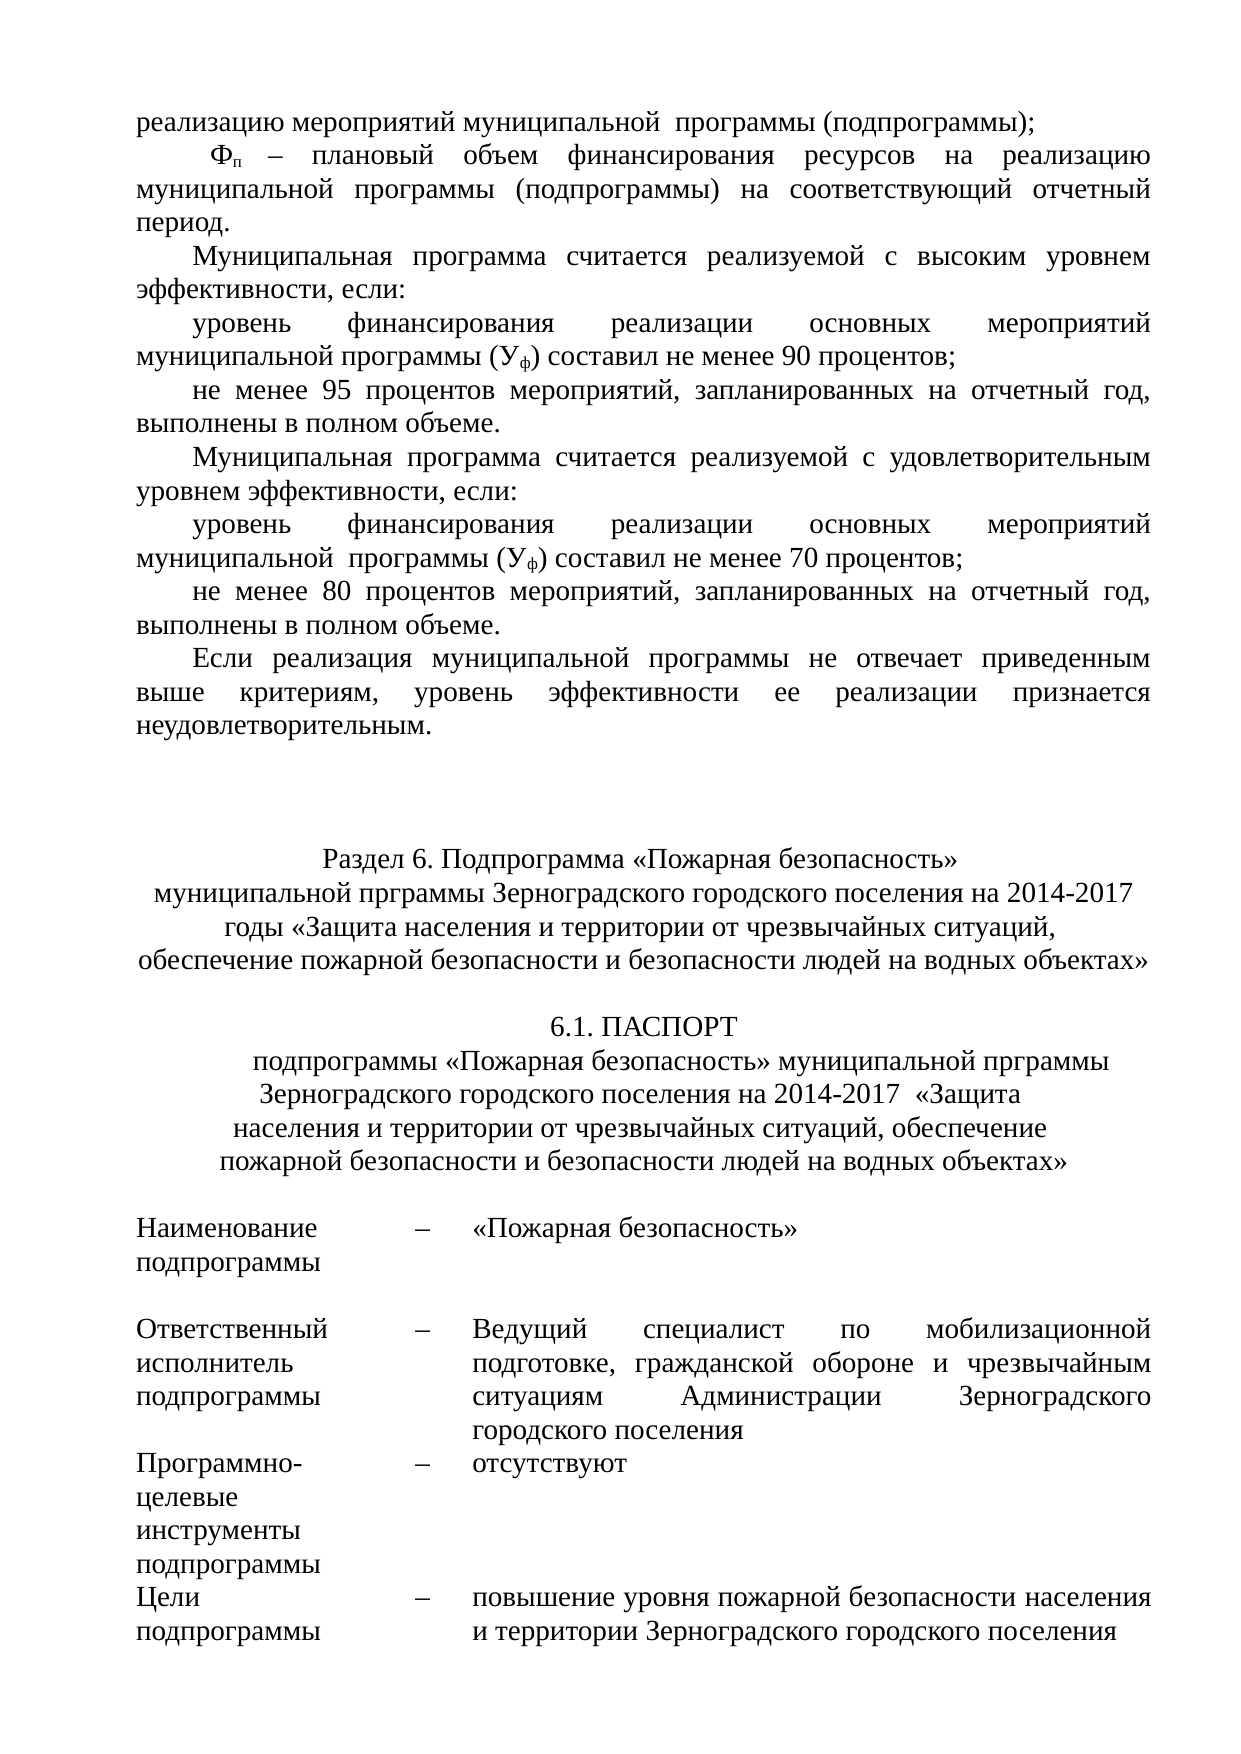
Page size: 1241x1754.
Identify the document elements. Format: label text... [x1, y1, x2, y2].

text не менее 80 процентов мероприятий, запланированных на отчетный год, выполнены в полном объеме. [136, 573, 1152, 640]
text не менее 95 процентов мероприятий, запланированных на отчетный год, выполнены в полном объеме. [136, 372, 1152, 439]
table_cell – [384, 1445, 461, 1579]
table_cell повышение уровня пожарной безопасности населения и территории Зерноградского городского поселения [461, 1580, 1163, 1651]
table_cell Ответственный исполнитель подпрограммы [125, 1311, 384, 1445]
text Муниципальная программа считается реализуемой с удовлетворительным уровнем эффективности, если: [136, 439, 1152, 506]
text Раздел 6. Подпрограмма «Пожарная безопасность» муниципальной прграммы Зерноградского городского поселения на 2014-2017 годы «Защита населения и территории от чрезвычайных ситуаций, обеспечение пожарной безопасности и безопасности людей на водных объектах» [136, 842, 1152, 976]
table_cell Программно-целевые инструменты подпрограммы [125, 1445, 384, 1579]
table_cell отсутствуют [461, 1445, 1163, 1579]
text уровень финансирования реализации основных мероприятий муниципальной программы (Уф) составил не менее 90 процентов; [136, 305, 1152, 372]
table_cell – [384, 1580, 461, 1651]
text Муниципальная программа считается реализуемой с высоким уровнем эффективности, если: [136, 238, 1152, 305]
text уровень финансирования реализации основных мероприятий муниципальной программы (Уф) составил не менее 70 процентов; [136, 506, 1152, 573]
text реализацию мероприятий муниципальной программы (подпрограммы); [136, 104, 1152, 137]
text подпрограммы «Пожарная безопасность» муниципальной прграммы Зерноградского городского поселения на 2014-2017 «Защита населения и территории от чрезвычайных ситуаций, обеспечение пожарной безопасности и безопасности людей на водных объектах» [136, 1043, 1152, 1177]
text 6.1. ПАСПОРТ [136, 1009, 1152, 1043]
table_header «Пожарная безопасность» [461, 1211, 1163, 1311]
text Если реализация муниципальной программы не отвечает приведенным выше критериям, уровень эффективности ее реализации признается неудовлетворительным. [136, 640, 1152, 741]
table_cell Ведущий специалист по мобилизационной подготовке, гражданской обороне и чрезвычайным ситуациям Администрации Зерноградского городского поселения [461, 1311, 1163, 1445]
table_cell – [384, 1311, 461, 1445]
text Фп – плановый объем финансирования ресурсов на реализацию муниципальной программы (подпрограммы) на соответствующий отчетный период. [136, 137, 1152, 238]
table_header – [384, 1211, 461, 1311]
table_cell Цели подпрограммы [125, 1580, 384, 1651]
table_header Наименование подпрограммы [125, 1211, 384, 1311]
